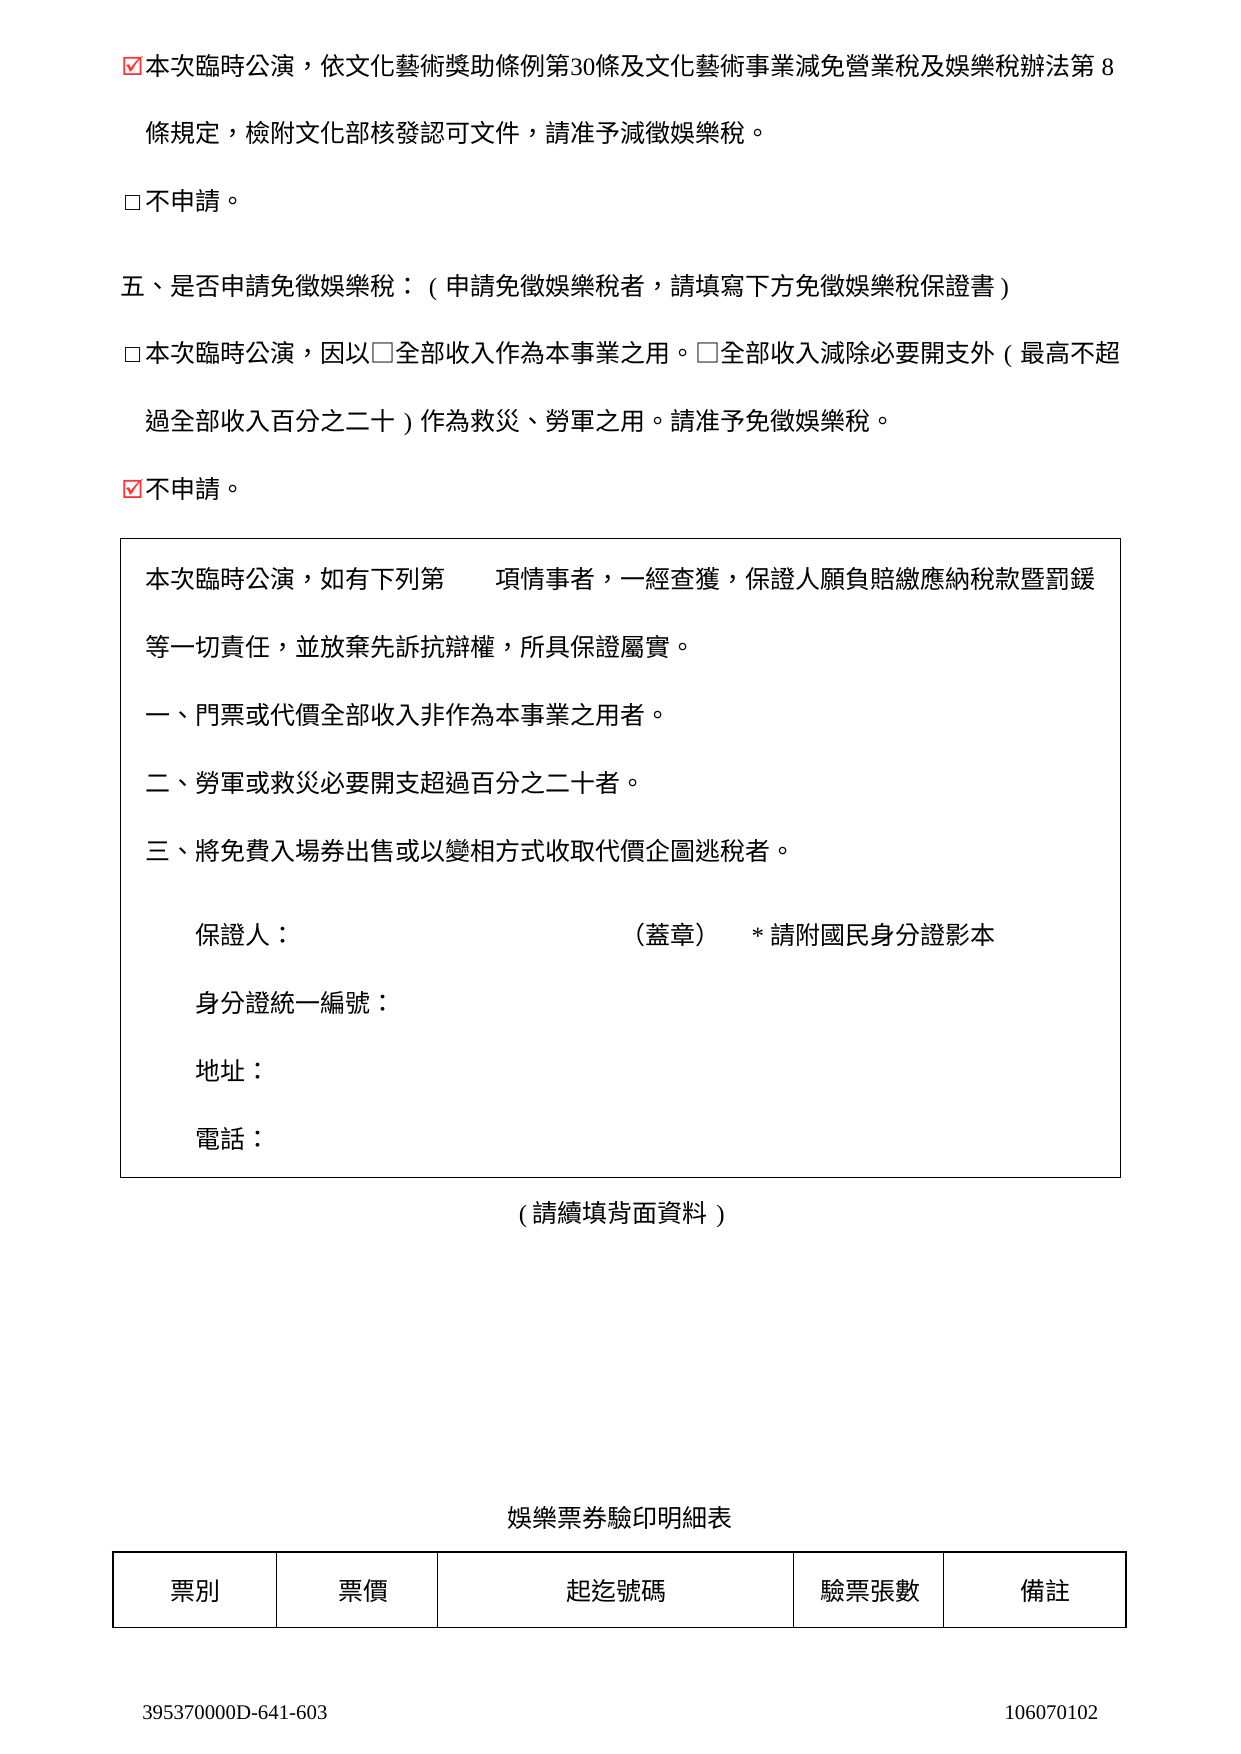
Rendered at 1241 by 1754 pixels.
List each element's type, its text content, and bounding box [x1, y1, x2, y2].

text 本次臨時公演，依文化藝術獎助條例第30條及文化藝術事業減免營業稅及娛樂稅辦法第8條規定，檢附文化部核發認可文件，請准予減徵娛樂稅。 [92, 30, 1120, 166]
table_header 驗票張數 [794, 1553, 943, 1627]
table_header 起迄號碼 [438, 1553, 793, 1627]
text □本次臨時公演，因以□全部收入作為本事業之用。□全部收入減除必要開支外(最高不超過全部收入百分之二十)作為救災、勞軍之用。請准予免徵娛樂稅。 [92, 318, 1120, 454]
text 娛樂票券驗印明細表 [120, 1483, 1120, 1551]
text 不申請。 [120, 454, 1120, 522]
table_header 備註 [944, 1553, 1125, 1627]
table_header 票價 [277, 1553, 437, 1627]
table_header 本次臨時公演，如有下列第 項情事者，一經查獲，保證人願負賠繳應納稅款暨罰鍰等一切責任，並放棄先訴抗辯權，所具保證屬實。 一、門票或代價全部收入非作為本事業之用者。 二、勞軍或救災必要開支超過百分之二十者。 三、將免費入場券出售或以變相方式收取代價企圖逃稅者。 保證人： （蓋章） *請附國民身分證影本 身分證統一編號： 地址： 電話： [121, 539, 1120, 1177]
text (請續填背面資料) [120, 1178, 1120, 1245]
text □不申請。 [120, 166, 1120, 234]
text 五、是否申請免徵娛樂稅：(申請免徵娛樂稅者，請填寫下方免徵娛樂稅保證書) [120, 250, 1120, 318]
table_header 票別 [114, 1553, 276, 1627]
